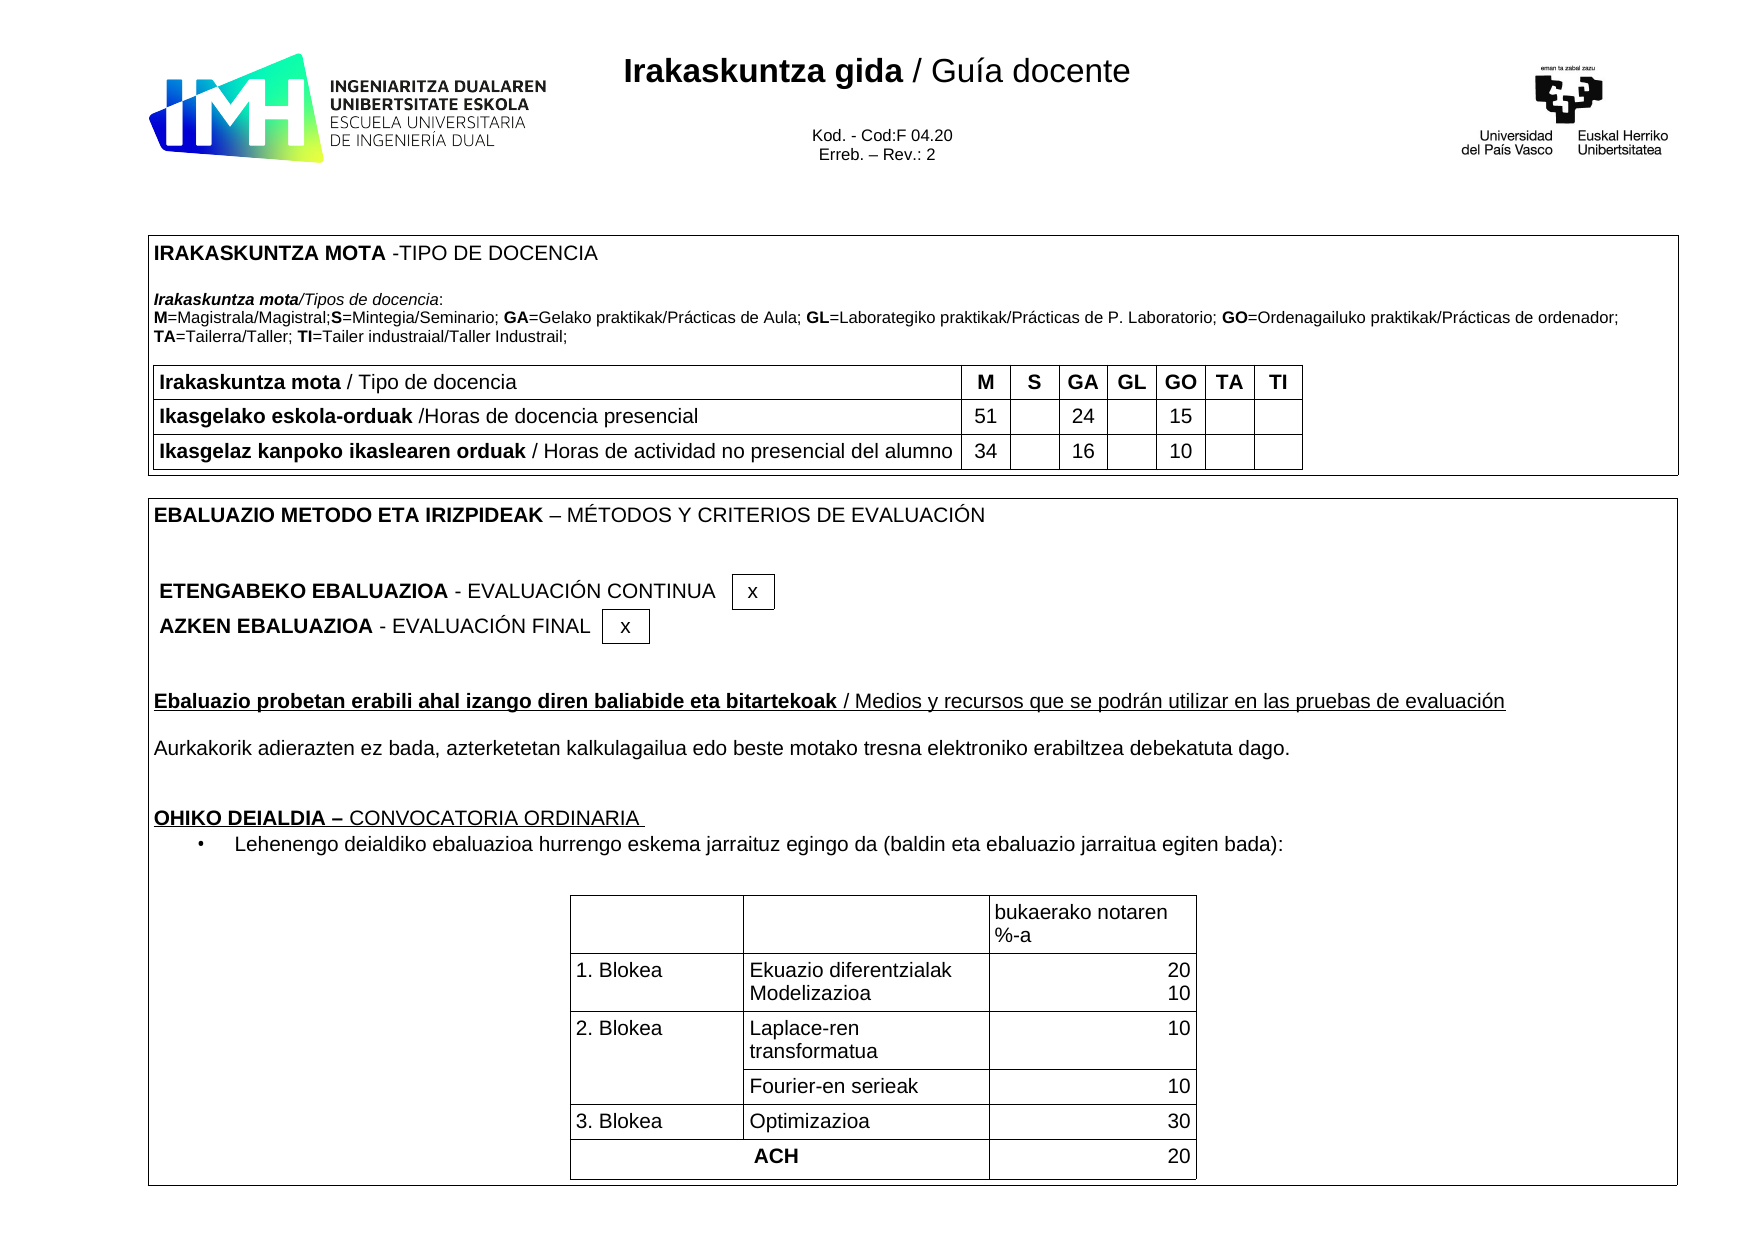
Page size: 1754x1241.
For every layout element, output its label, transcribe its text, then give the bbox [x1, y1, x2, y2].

table_cell [1011, 400, 1059, 434]
table_cell 30 [990, 1105, 1196, 1138]
table_header bukaerako notaren %-a [990, 896, 1196, 953]
table_header Irakaskuntza mota / Tipo de docencia [154, 366, 961, 399]
table_cell ACH [571, 1140, 989, 1179]
table_header IRAKASKUNTZA MOTA -TIPO DE DOCENCIA Irakaskuntza mota/Tipos de docencia: M=Magistrala/Magistral;S=Mintegia/Seminario; GA=Gelako praktikak/Prácticas de Aula; GL=Laborategiko praktikak/Prácticas de P. Laboratorio; GO=Ordenagailuko praktikak/Prácticas de ordenador; TA=Tailerra/Taller; TI=Tailer industraial/Taller Industrail; [149, 236, 1678, 475]
table_header TA [1206, 366, 1254, 399]
table_cell [1255, 435, 1302, 469]
table_header [571, 896, 743, 953]
table_cell 34 [962, 435, 1010, 469]
table_header EBALUAZIO METODO ETA IRIZPIDEAK – MÉTODOS Y CRITERIOS DE EVALUACIÓN Ebaluazio probetan erabili ahal izango diren baliabide eta bitartekoak / Medios y recursos que se podrán utilizar en las pruebas de evaluación Aurkakorik adierazten ez bada, azterketetan kalkulagailua edo beste motako tresna elektroniko erabiltzea debekatuta dago. OHIKO DEIALDIA – CONVOCATORIA ORDINARIA Lehenengo deialdiko ebaluazioa hurrengo eskema jarraituz egingo da (baldin eta ebaluazio jarraitua egiten bada): [149, 499, 1677, 1185]
table_header M [962, 366, 1010, 399]
table_header GA [1060, 366, 1107, 399]
picture [1453, 57, 1679, 162]
table_cell 3. Blokea [571, 1105, 743, 1138]
table_cell 10 [990, 1070, 1196, 1104]
table_cell Ekuazio diferentzialak Modelizazioa [744, 954, 989, 1011]
table_cell 20 [990, 1140, 1196, 1179]
picture [149, 52, 547, 163]
table_header GL [1108, 366, 1156, 399]
table_cell 51 [962, 400, 1010, 434]
table_cell [1206, 400, 1254, 434]
table_cell 20 10 [990, 954, 1196, 1011]
table_header GO [1157, 366, 1205, 399]
table_cell Optimizazioa [744, 1105, 989, 1138]
table_cell 10 [990, 1012, 1196, 1069]
table_header ETENGABEKO EBALUAZIOA - EVALUACIÓN CONTINUA [154, 574, 732, 608]
table_cell 24 [1060, 400, 1107, 434]
table_cell 16 [1060, 435, 1107, 469]
table_cell Laplace-ren transformatua [744, 1012, 989, 1069]
table_cell [1108, 435, 1156, 469]
table_cell [1108, 400, 1156, 434]
table_cell Ikasgelako eskola-orduak /Horas de docencia presencial [154, 400, 961, 434]
table_header TI [1255, 366, 1302, 399]
table_header AZKEN EBALUAZIOA - EVALUACIÓN FINAL [154, 609, 602, 643]
table_cell [1206, 435, 1254, 469]
table_cell 1. Blokea [571, 954, 743, 1011]
table_cell 2. Blokea [571, 1012, 743, 1104]
table_cell [1011, 435, 1059, 469]
table_cell 10 [1157, 435, 1205, 469]
table_header S [1011, 366, 1059, 399]
table_cell Fourier-en serieak [744, 1070, 989, 1104]
table_header [744, 896, 989, 953]
table_header x [733, 575, 774, 608]
table_cell 15 [1157, 400, 1205, 434]
table_header x [603, 610, 649, 643]
table_cell Ikasgelaz kanpoko ikaslearen orduak / Horas de actividad no presencial del alumno [154, 435, 961, 469]
table_cell [1255, 400, 1302, 434]
